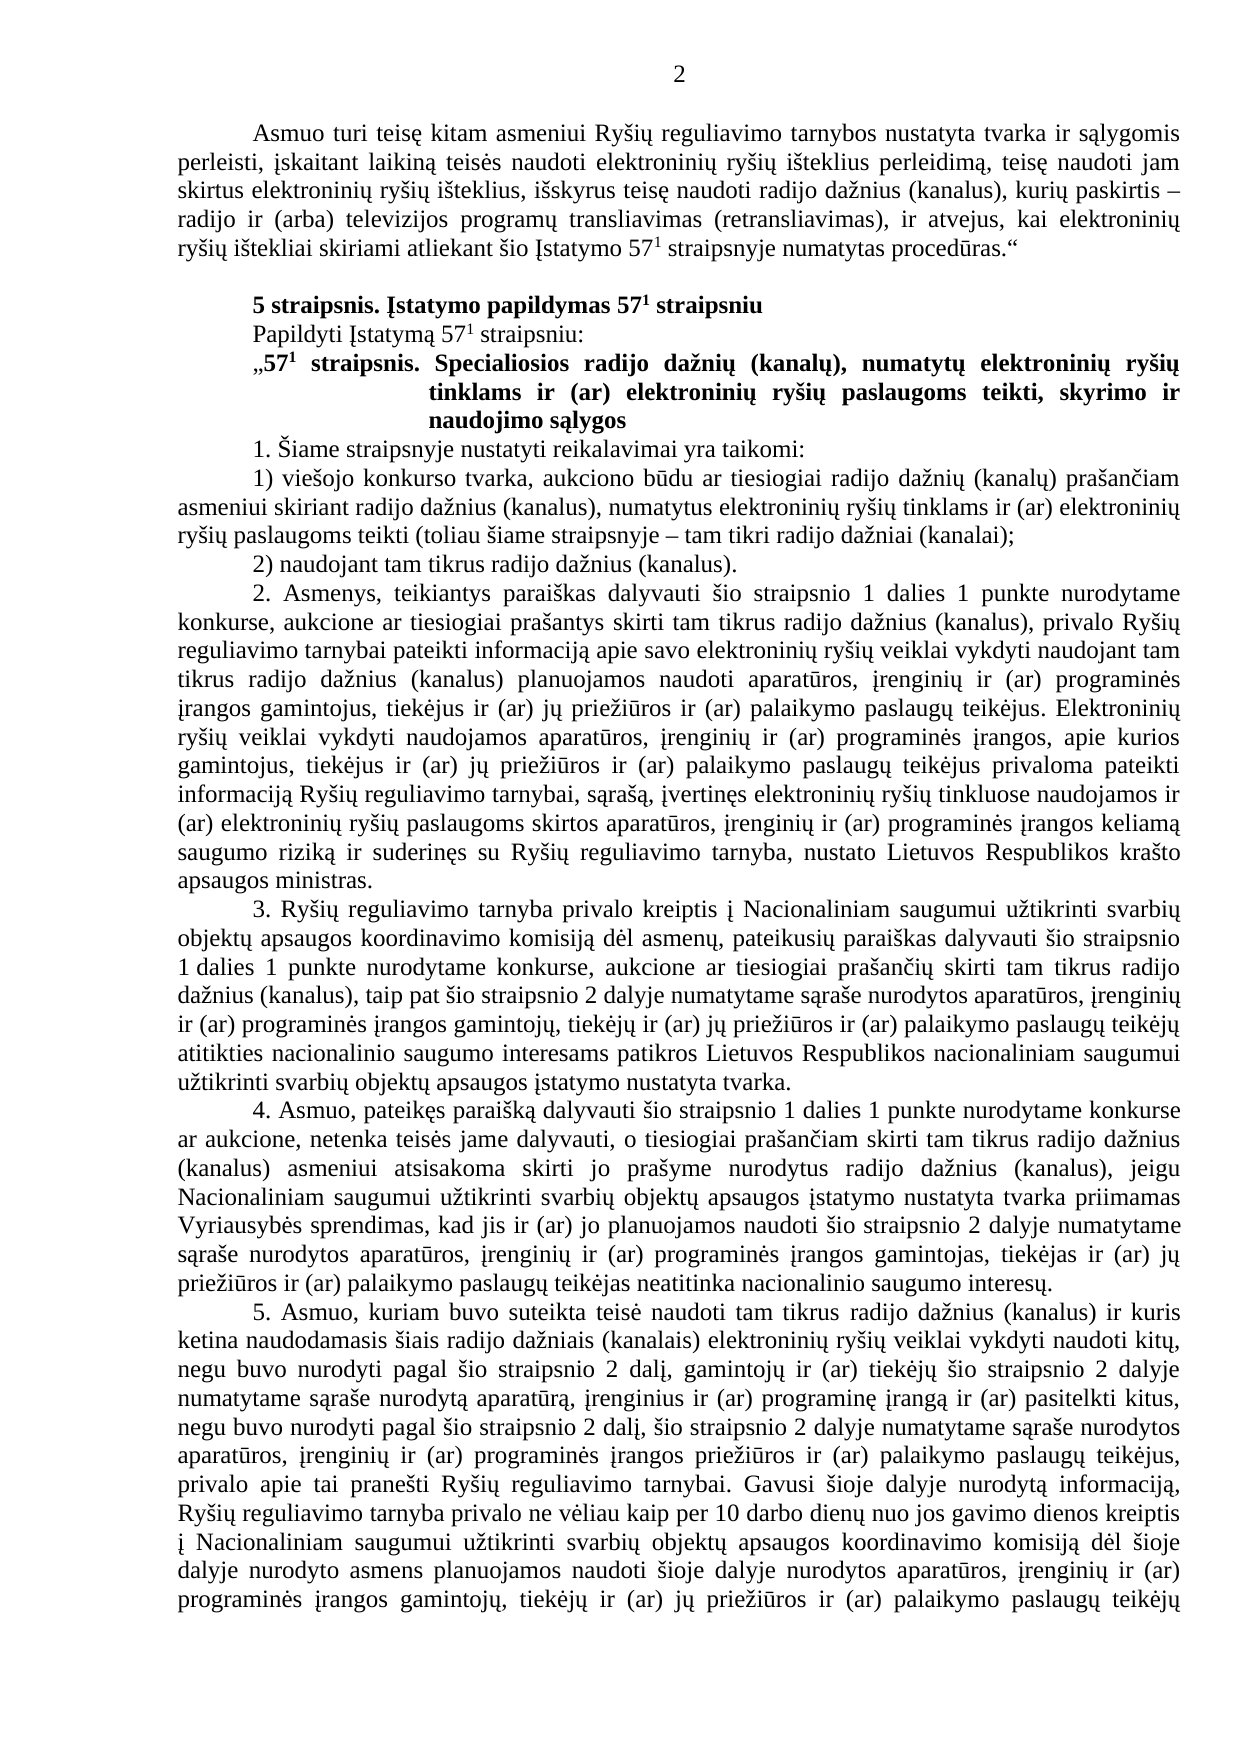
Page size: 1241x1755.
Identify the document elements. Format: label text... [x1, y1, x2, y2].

text Papildyti Įstatymą 571 straipsniu: [177, 319, 1181, 348]
text Asmuo turi teisę kitam asmeniui Ryšių reguliavimo tarnybos nustatyta tvarka ir sąlygomis perleisti, įskaitant laikiną teisės naudoti elektroninių ryšių išteklius perleidimą, teisę naudoti jam skirtus elektroninių ryšių išteklius, išskyrus teisę naudoti radijo dažnius (kanalus), kurių paskirtis – radijo ir (arba) televizijos programų transliavimas (retransliavimas), ir atvejus, kai elektroninių ryšių ištekliai skiriami atliekant šio Įstatymo 571 straipsnyje numatytas procedūras.“ [177, 118, 1181, 262]
text 1. Šiame straipsnyje nustatyti reikalavimai yra taikomi: [177, 434, 1181, 463]
text 1) viešojo konkurso tvarka, aukciono būdu ar tiesiogiai radijo dažnių (kanalų) prašančiam asmeniui skiriant radijo dažnius (kanalus), numatytus elektroninių ryšių tinklams ir (ar) elektroninių ryšių paslaugoms teikti (toliau šiame straipsnyje – tam tikri radijo dažniai (kanalai); [177, 463, 1181, 549]
text 3. Ryšių reguliavimo tarnyba privalo kreiptis į Nacionaliniam saugumui užtikrinti svarbių objektų apsaugos koordinavimo komisiją dėl asmenų, pateikusių paraiškas dalyvauti šio straipsnio 1 dalies 1 punkte nurodytame konkurse, aukcione ar tiesiogiai prašančių skirti tam tikrus radijo dažnius (kanalus), taip pat šio straipsnio 2 dalyje numatytame sąraše nurodytos aparatūros, įrenginių ir (ar) programinės įrangos gamintojų, tiekėjų ir (ar) jų priežiūros ir (ar) palaikymo paslaugų teikėjų atitikties nacionalinio saugumo interesams patikros Lietuvos Respublikos nacionaliniam saugumui užtikrinti svarbių objektų apsaugos įstatymo nustatyta tvarka. [177, 894, 1181, 1096]
text 2. Asmenys, teikiantys paraiškas dalyvauti šio straipsnio 1 dalies 1 punkte nurodytame konkurse, aukcione ar tiesiogiai prašantys skirti tam tikrus radijo dažnius (kanalus), privalo Ryšių reguliavimo tarnybai pateikti informaciją apie savo elektroninių ryšių veiklai vykdyti naudojant tam tikrus radijo dažnius (kanalus) planuojamos naudoti aparatūros, įrenginių ir (ar) programinės įrangos gamintojus, tiekėjus ir (ar) jų priežiūros ir (ar) palaikymo paslaugų teikėjus. Elektroninių ryšių veiklai vykdyti naudojamos aparatūros, įrenginių ir (ar) programinės įrangos, apie kurios gamintojus, tiekėjus ir (ar) jų priežiūros ir (ar) palaikymo paslaugų teikėjus privaloma pateikti informaciją Ryšių reguliavimo tarnybai, sąrašą, įvertinęs elektroninių ryšių tinkluose naudojamos ir (ar) elektroninių ryšių paslaugoms skirtos aparatūros, įrenginių ir (ar) programinės įrangos keliamą saugumo riziką ir suderinęs su Ryšių reguliavimo tarnyba, nustato Lietuvos Respublikos krašto apsaugos ministras. [177, 578, 1181, 894]
text 5. Asmuo, kuriam buvo suteikta teisė naudoti tam tikrus radijo dažnius (kanalus) ir kuris ketina naudodamasis šiais radijo dažniais (kanalais) elektroninių ryšių veiklai vykdyti naudoti kitų, negu buvo nurodyti pagal šio straipsnio 2 dalį, gamintojų ir (ar) tiekėjų šio straipsnio 2 dalyje numatytame sąraše nurodytą aparatūrą, įrenginius ir (ar) programinę įrangą ir (ar) pasitelkti kitus, negu buvo nurodyti pagal šio straipsnio 2 dalį, šio straipsnio 2 dalyje numatytame sąraše nurodytos aparatūros, įrenginių ir (ar) programinės įrangos priežiūros ir (ar) palaikymo paslaugų teikėjus, privalo apie tai pranešti Ryšių reguliavimo tarnybai. Gavusi šioje dalyje nurodytą informaciją, Ryšių reguliavimo tarnyba privalo ne vėliau kaip per 10 darbo dienų nuo jos gavimo dienos kreiptis į Nacionaliniam saugumui užtikrinti svarbių objektų apsaugos koordinavimo komisiją dėl šioje dalyje nurodyto asmens planuojamos naudoti šioje dalyje nurodytos aparatūros, įrenginių ir (ar) programinės įrangos gamintojų, tiekėjų ir (ar) jų priežiūros ir (ar) palaikymo paslaugų teikėjų [177, 1297, 1181, 1613]
text „571 straipsnis. Specialiosios radijo dažnių (kanalų), numatytų elektroninių ryšių tinklams ir (ar) elektroninių ryšių paslaugoms teikti, skyrimo ir naudojimo sąlygos [252, 348, 1181, 434]
text 4. Asmuo, pateikęs paraišką dalyvauti šio straipsnio 1 dalies 1 punkte nurodytame konkurse ar aukcione, netenka teisės jame dalyvauti, o tiesiogiai prašančiam skirti tam tikrus radijo dažnius (kanalus) asmeniui atsisakoma skirti jo prašyme nurodytus radijo dažnius (kanalus), jeigu Nacionaliniam saugumui užtikrinti svarbių objektų apsaugos įstatymo nustatyta tvarka priimamas Vyriausybės sprendimas, kad jis ir (ar) jo planuojamos naudoti šio straipsnio 2 dalyje numatytame sąraše nurodytos aparatūros, įrenginių ir (ar) programinės įrangos gamintojas, tiekėjas ir (ar) jų priežiūros ir (ar) palaikymo paslaugų teikėjas neatitinka nacionalinio saugumo interesų. [177, 1096, 1181, 1297]
text 2) naudojant tam tikrus radijo dažnius (kanalus). [177, 549, 1181, 578]
text 5 straipsnis. Įstatymo papildymas 571 straipsniu [177, 291, 1181, 319]
